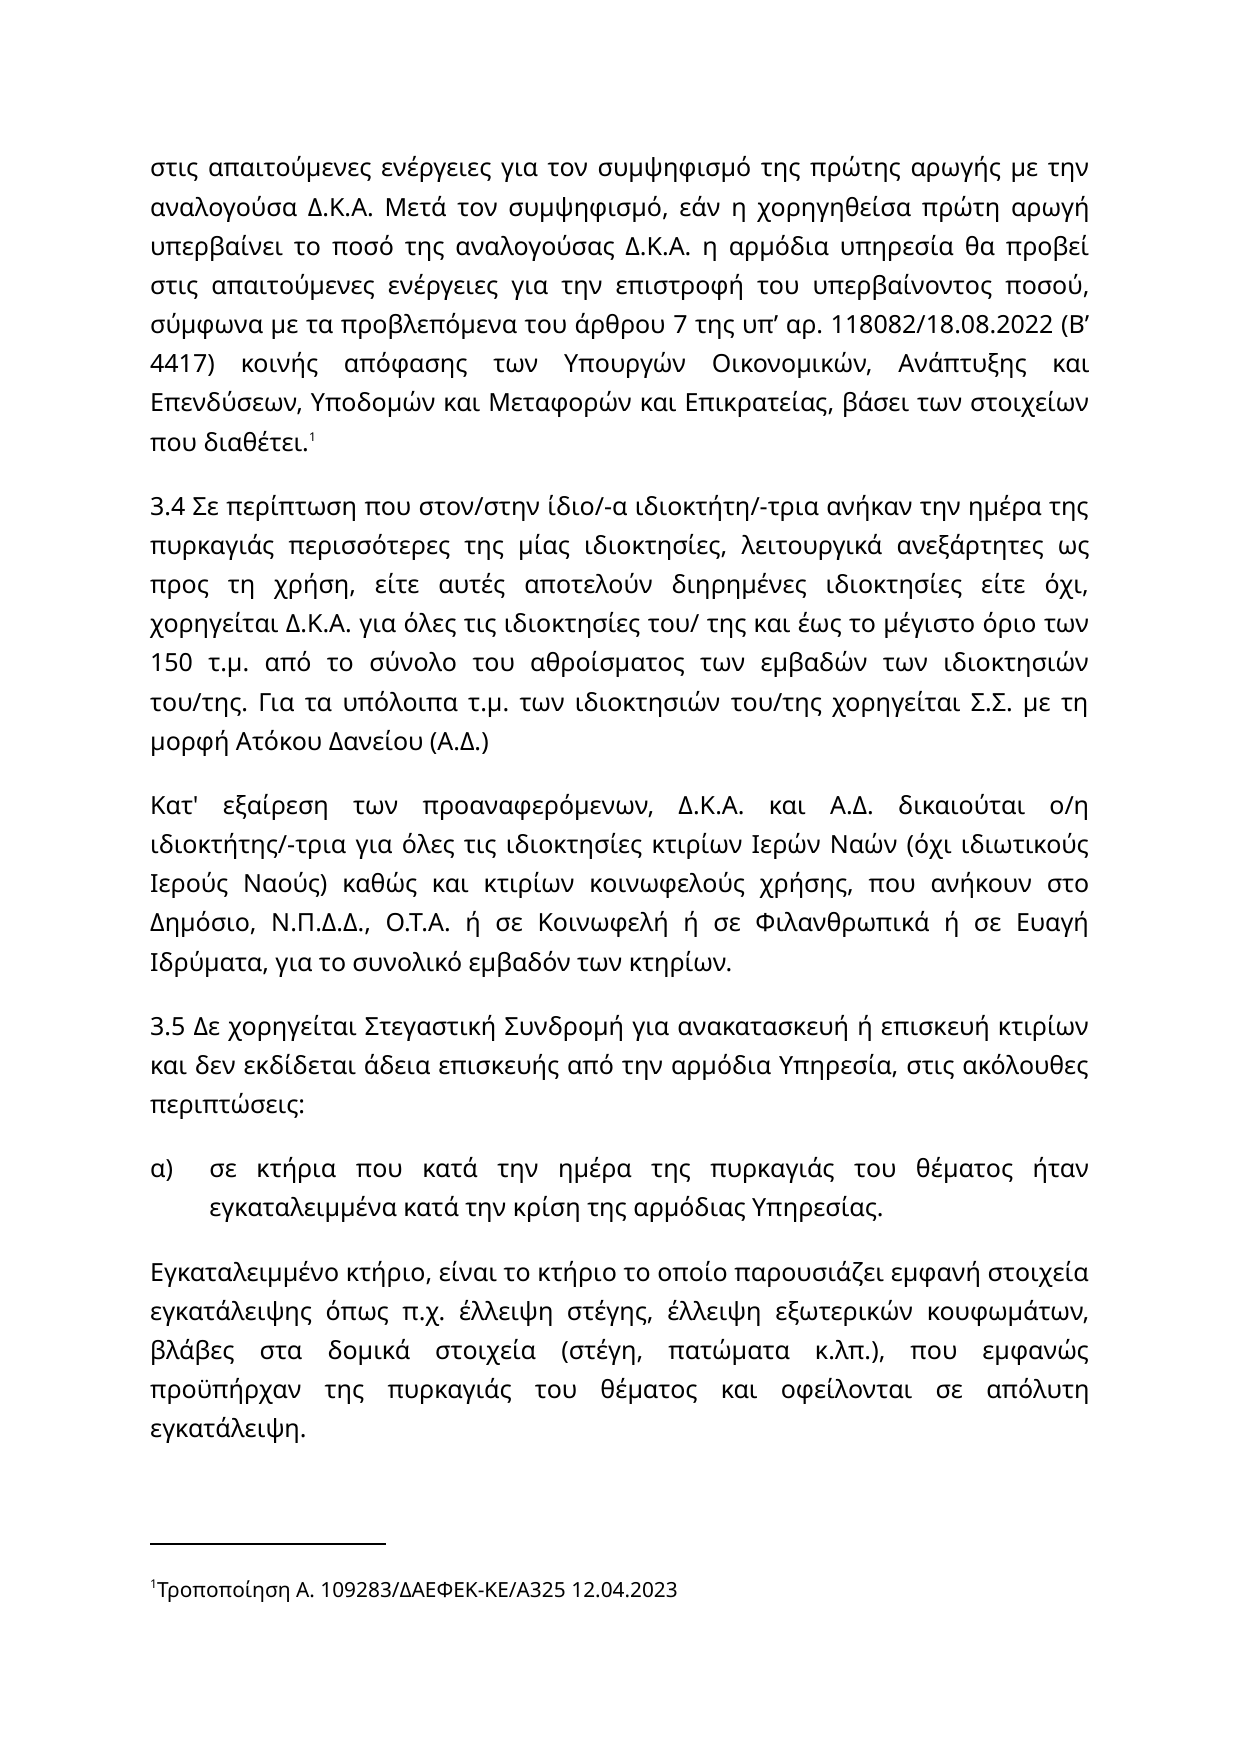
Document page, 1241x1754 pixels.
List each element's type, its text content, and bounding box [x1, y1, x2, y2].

text Κατ' εξαίρεση των προαναφερόμενων, Δ.Κ.Α. και Α.Δ. δικαιούται ο/η ιδιοκτήτης/-τρια για όλες τις ιδιοκτησίες κτιρίων Ιερών Ναών (όχι ιδιωτικούς Ιερούς Ναούς) καθώς και κτιρίων κοινωφελούς χρήσης, που ανήκουν στο Δημόσιο, Ν.Π.Δ.Δ., Ο.Τ.Α. ή σε Κοινωφελή ή σε Φιλανθρωπικά ή σε Ευαγή Ιδρύματα, για το συνολικό εμβαδόν των κτηρίων. [150, 787, 1090, 978]
text 3.4 Σε περίπτωση που στον/στην ίδιο/-α ιδιοκτήτη/-τρια ανήκαν την ημέρα της πυρκαγιάς περισσότερες της μίας ιδιοκτησίες, λειτουργικά ανεξάρτητες ως προς τη χρήση, είτε αυτές αποτελούν διηρημένες ιδιοκτησίες είτε όχι, χορηγείται Δ.Κ.Α. για όλες τις ιδιοκτησίες του/ της και έως το μέγιστο όριο των 150 τ.μ. από το σύνολο του αθροίσματος των εμβαδών των ιδιοκτησιών του/της. Για τα υπόλοιπα τ.μ. των ιδιοκτησιών του/της χορηγείται Σ.Σ. με τη μορφή Ατόκου Δανείου (Α.Δ.) [150, 488, 1090, 757]
text Τροποποίηση A. 109283/ΔΑΕΦΕΚ-ΚΕ/Α325 12.04.2023 [150, 1576, 1090, 1604]
text στις απαιτούμενες ενέργειες για τον συμψηφισμό της πρώτης αρωγής με την αναλογούσα Δ.Κ.Α. Μετά τον συμψηφισμό, εάν η χορηγηθείσα πρώτη αρωγή υπερβαίνει το ποσό της αναλογούσας Δ.Κ.Α. η αρμόδια υπηρεσία θα προβεί στις απαιτούμενες ενέργειες για την επιστροφή του υπερβαίνοντος ποσού, σύμφωνα με τα προβλεπόμενα του άρθρου 7 της υπ’ αρ. 118082/18.08.2022 (Β’ 4417) κοινής απόφασης των Υπουργών Οικονομικών, Ανάπτυξης και Επενδύσεων, Υποδομών και Μεταφορών και Επικρατείας, βάσει των στοιχείων που διαθέτει. [150, 150, 1090, 458]
list α) σε κτήρια που κατά την ημέρα της πυρκαγιάς του θέματος ήταν εγκαταλειμμένα κατά την κρίση της αρμόδιας Υπηρεσίας. [150, 1151, 1090, 1224]
text Εγκαταλειμμένο κτήριο, είναι το κτήριο το οποίο παρουσιάζει εμφανή στοιχεία εγκατάλειψης όπως π.χ. έλλειψη στέγης, έλλειψη εξωτερικών κουφωμάτων, βλάβες στα δομικά στοιχεία (στέγη, πατώματα κ.λπ.), που εμφανώς προϋπήρχαν της πυρκαγιάς του θέματος και οφείλονται σε απόλυτη εγκατάλειψη. [150, 1254, 1090, 1445]
text 3.5 Δε χορηγείται Στεγαστική Συνδρομή για ανακατασκευή ή επισκευή κτιρίων και δεν εκδίδεται άδεια επισκευής από την αρμόδια Υπηρεσία, στις ακόλουθες περιπτώσεις: [150, 1008, 1090, 1121]
